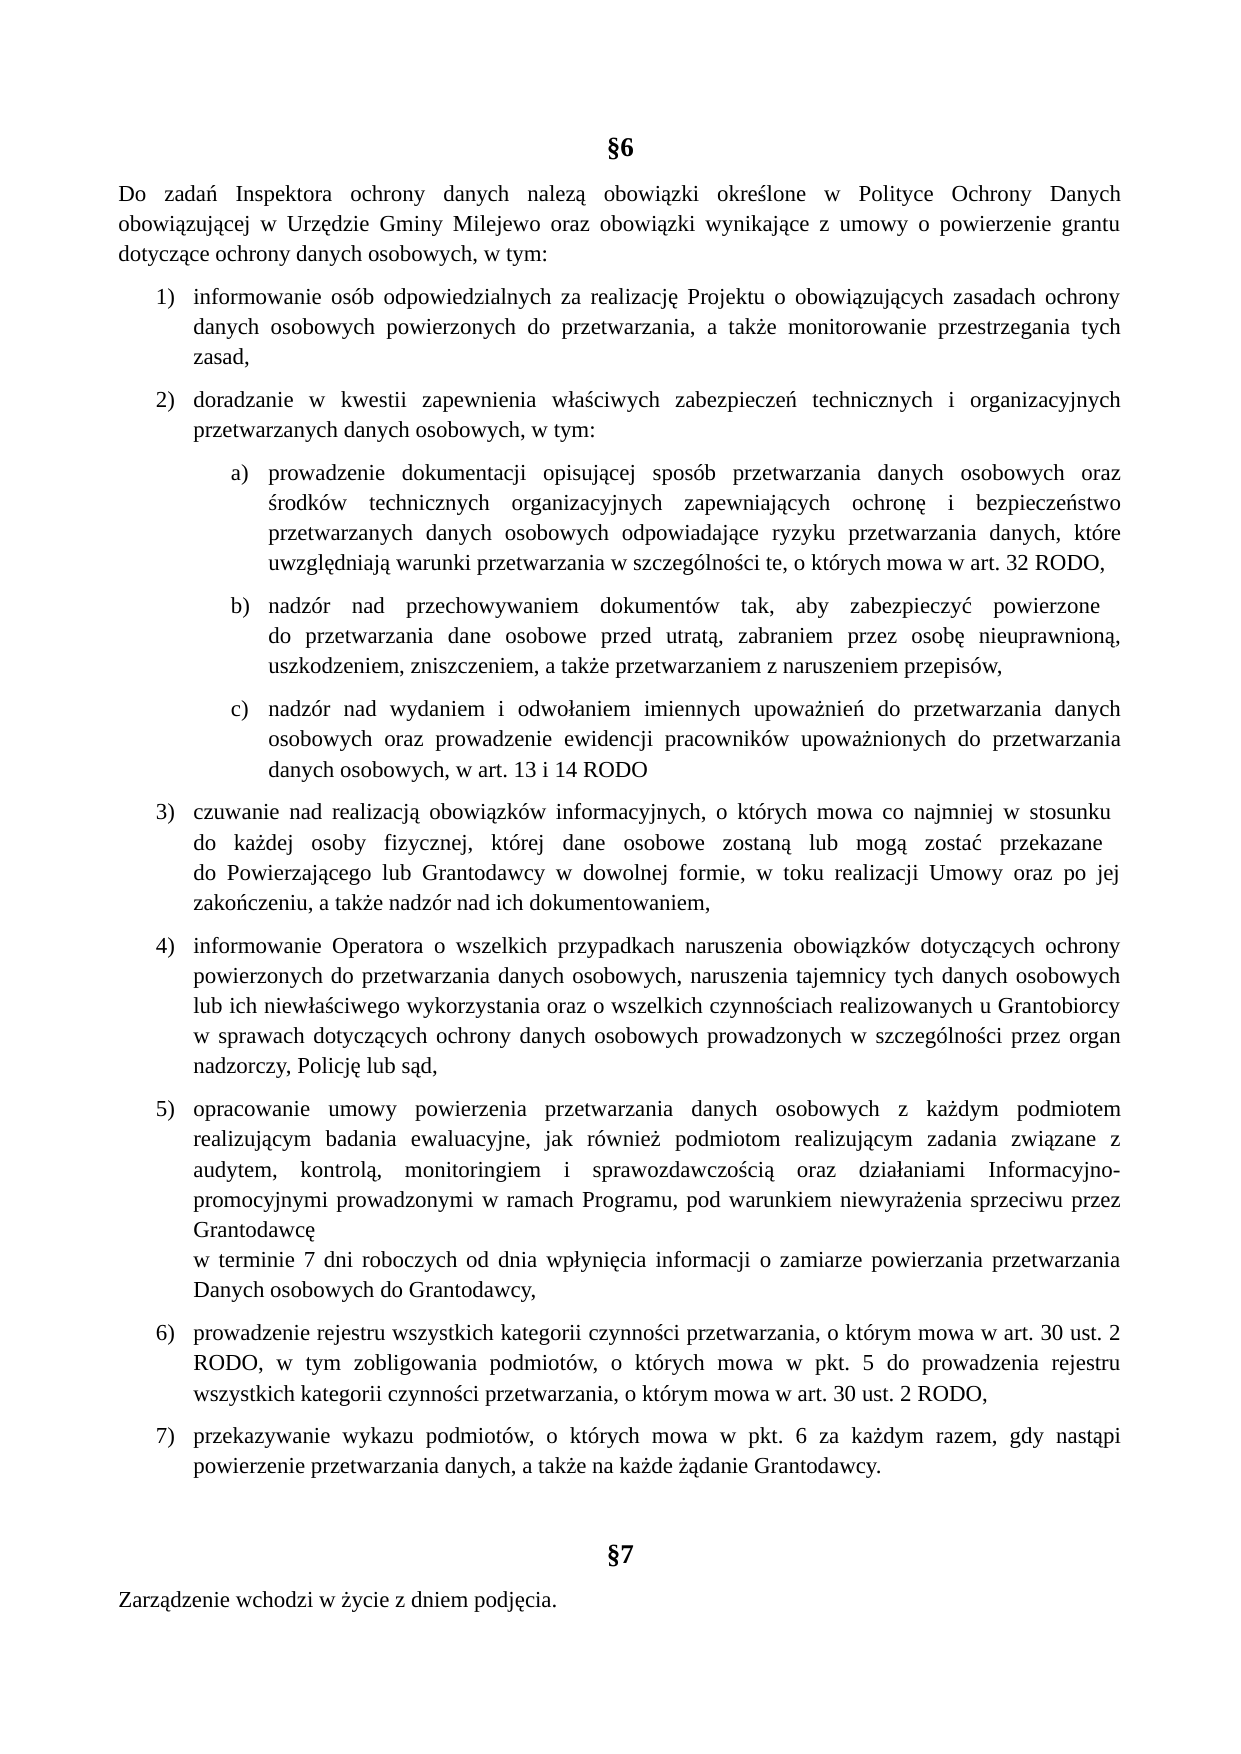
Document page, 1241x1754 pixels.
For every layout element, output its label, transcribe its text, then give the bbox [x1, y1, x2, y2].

list nadzór nad wydaniem i odwołaniem imiennych upoważnień do przetwarzania danych osobowych oraz prowadzenie ewidencji pracowników upoważnionych do przetwarzania danych osobowych, w art. 13 i 14 RODO [231, 695, 1122, 782]
list prowadzenie rejestru wszystkich kategorii czynności przetwarzania, o którym mowa w art. 30 ust. 2 RODO, w tym zobligowania podmiotów, o których mowa w pkt. 5 do prowadzenia rejestru wszystkich kategorii czynności przetwarzania, o którym mowa w art. 30 ust. 2 RODO, [156, 1319, 1122, 1406]
text §6 [118, 131, 1122, 162]
list nadzór nad przechowywaniem dokumentów tak, aby zabezpieczyć powierzone do przetwarzania dane osobowe przed utratą, zabraniem przez osobę nieuprawnioną, uszkodzeniem, zniszczeniem, a także przetwarzaniem z naruszeniem przepisów, [231, 592, 1122, 679]
list informowanie osób odpowiedzialnych za realizację Projektu o obowiązujących zasadach ochrony danych osobowych powierzonych do przetwarzania, a także monitorowanie przestrzegania tych zasad, [156, 283, 1122, 369]
list przekazywanie wykazu podmiotów, o których mowa w pkt. 6 za każdym razem, gdy nastąpi powierzenie przetwarzania danych, a także na każde żądanie Grantodawcy. [156, 1422, 1122, 1479]
text Do zadań Inspektora ochrony danych nalezą obowiązki określone w Polityce Ochrony Danych obowiązującej w Urzędzie Gminy Milejewo oraz obowiązki wynikające z umowy o powierzenie grantu dotyczące ochrony danych osobowych, w tym: [118, 179, 1122, 266]
list prowadzenie dokumentacji opisującej sposób przetwarzania danych osobowych oraz środków technicznych organizacyjnych zapewniających ochronę i bezpieczeństwo przetwarzanych danych osobowych odpowiadające ryzyku przetwarzania danych, które uwzględniają warunki przetwarzania w szczególności te, o których mowa w art. 32 RODO, [231, 459, 1122, 576]
list doradzanie w kwestii zapewnienia właściwych zabezpieczeń technicznych i organizacyjnych przetwarzanych danych osobowych, w tym: [156, 386, 1122, 442]
text Zarządzenie wchodzi w życie z dniem podjęcia. [118, 1586, 1122, 1612]
list opracowanie umowy powierzenia przetwarzania danych osobowych z każdym podmiotem realizującym badania ewaluacyjne, jak również podmiotom realizującym zadania związane z audytem, kontrolą, monitoringiem i sprawozdawczością oraz działaniami Informacyjno-promocyjnymi prowadzonymi w ramach Programu, pod warunkiem niewyrażenia sprzeciwu przez Grantodawcę w terminie 7 dni roboczych od dnia wpłynięcia informacji o zamiarze powierzania przetwarzania Danych osobowych do Grantodawcy, [156, 1095, 1122, 1303]
list informowanie Operatora o wszelkich przypadkach naruszenia obowiązków dotyczących ochrony powierzonych do przetwarzania danych osobowych, naruszenia tajemnicy tych danych osobowych lub ich niewłaściwego wykorzystania oraz o wszelkich czynnościach realizowanych u Grantobiorcy w sprawach dotyczących ochrony danych osobowych prowadzonych w szczególności przez organ nadzorczy, Policję lub sąd, [156, 932, 1122, 1079]
text §7 [118, 1538, 1122, 1569]
list czuwanie nad realizacją obowiązków informacyjnych, o których mowa co najmniej w stosunku do każdej osoby fizycznej, której dane osobowe zostaną lub mogą zostać przekazane do Powierzającego lub Grantodawcy w dowolnej formie, w toku realizacji Umowy oraz po jej zakończeniu, a także nadzór nad ich dokumentowaniem, [156, 798, 1122, 915]
